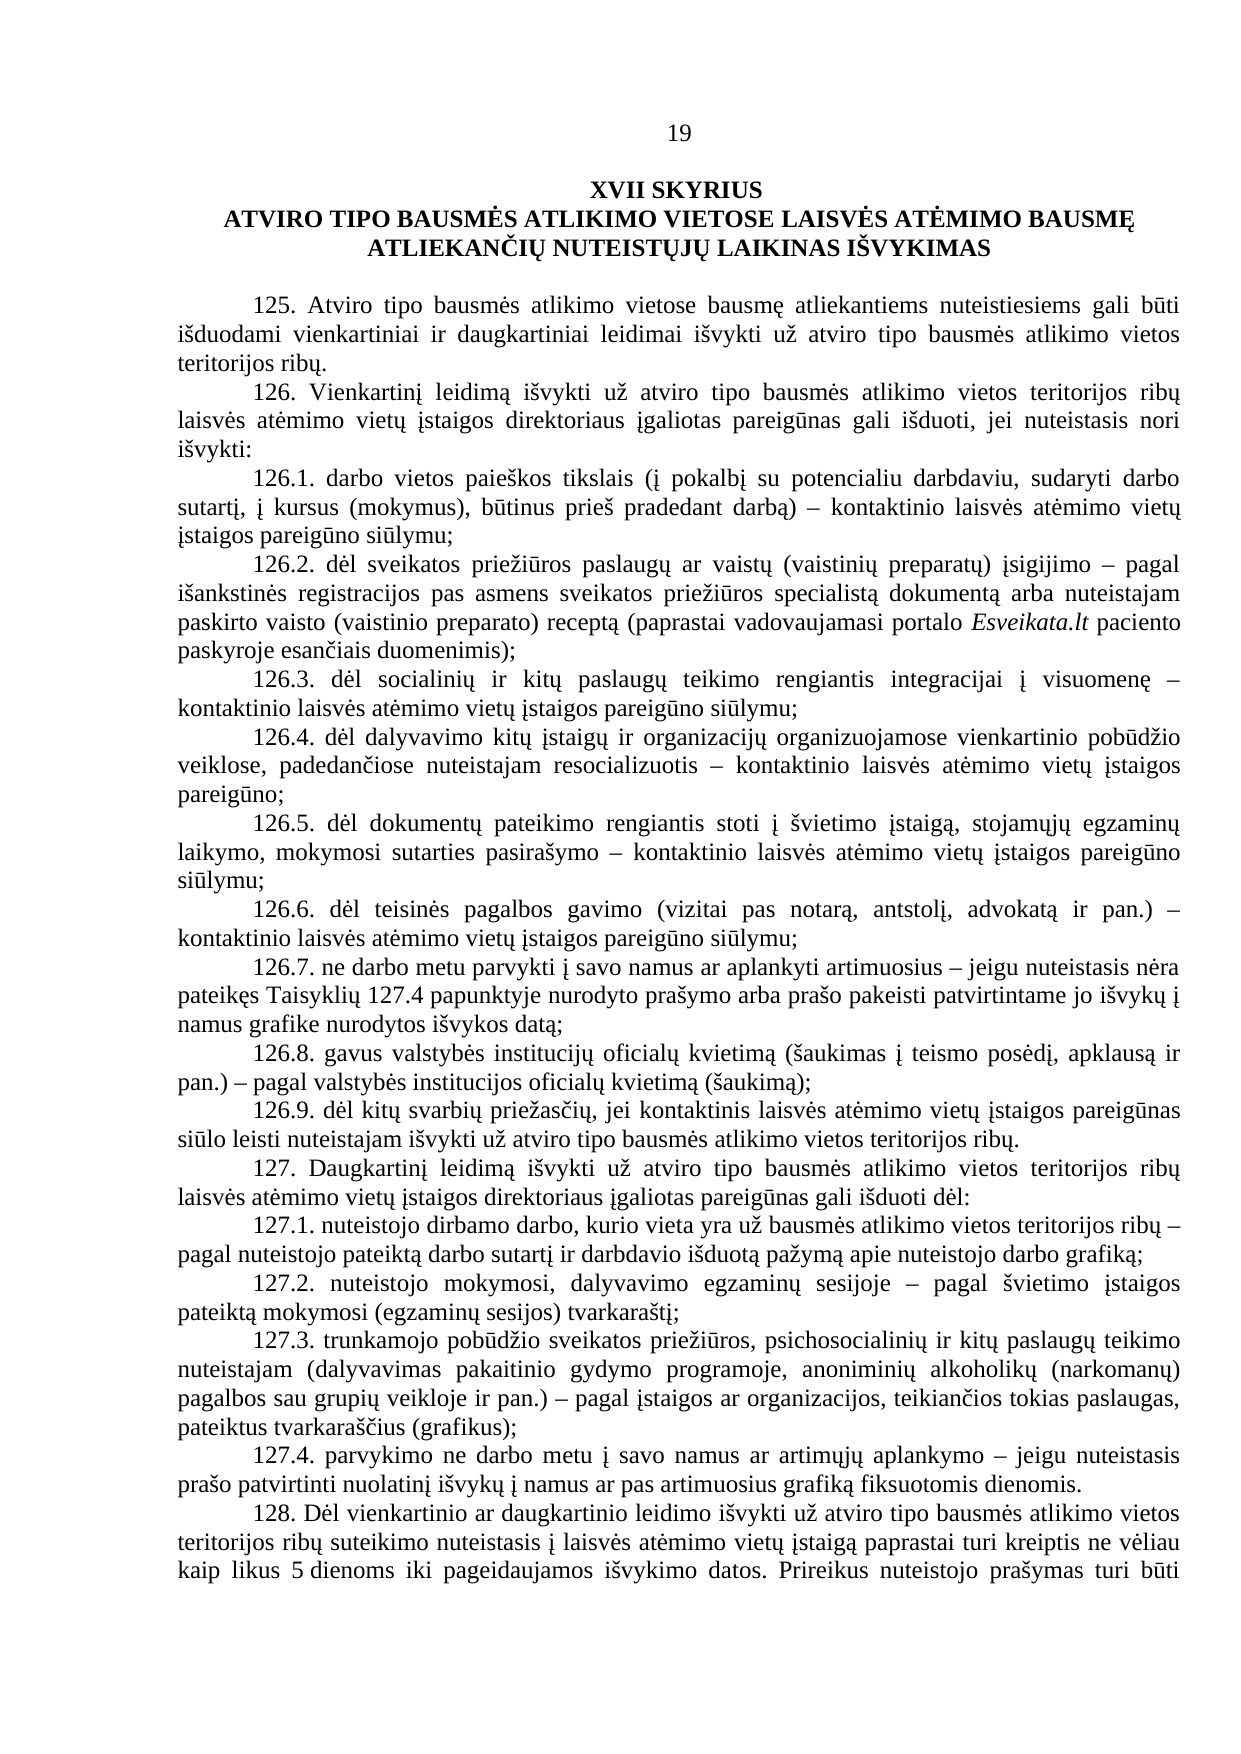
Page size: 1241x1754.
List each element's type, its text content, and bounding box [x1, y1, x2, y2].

text 126.4. dėl dalyvavimo kitų įstaigų ir organizacijų organizuojamose vienkartinio pobūdžio veiklose, padedančiose nuteistajam resocializuotis – kontaktinio laisvės atėmimo vietų įstaigos pareigūno; [177, 722, 1181, 808]
text 125. Atviro tipo bausmės atlikimo vietose bausmę atliekantiems nuteistiesiems gali būti išduodami vienkartiniai ir daugkartiniai leidimai išvykti už atviro tipo bausmės atlikimo vietos teritorijos ribų. [177, 291, 1181, 377]
text 127.3. trunkamojo pobūdžio sveikatos priežiūros, psichosocialinių ir kitų paslaugų teikimo nuteistajam (dalyvavimas pakaitinio gydymo programoje, anoniminių alkoholikų (narkomanų) pagalbos sau grupių veikloje ir pan.) – pagal įstaigos ar organizacijos, teikiančios tokias paslaugas, pateiktus tvarkaraščius (grafikus); [177, 1326, 1181, 1441]
text 126. Vienkartinį leidimą išvykti už atviro tipo bausmės atlikimo vietos teritorijos ribų laisvės atėmimo vietų įstaigos direktoriaus įgaliotas pareigūnas gali išduoti, jei nuteistasis nori išvykti: [177, 377, 1181, 463]
text 127.2. nuteistojo mokymosi, dalyvavimo egzaminų sesijoje – pagal švietimo įstaigos pateiktą mokymosi (egzaminų sesijos) tvarkaraštį; [177, 1268, 1181, 1326]
text 127. Daugkartinį leidimą išvykti už atviro tipo bausmės atlikimo vietos teritorijos ribų laisvės atėmimo vietų įstaigos direktoriaus įgaliotas pareigūnas gali išduoti dėl: [177, 1153, 1181, 1211]
text 126.9. dėl kitų svarbių priežasčių, jei kontaktinis laisvės atėmimo vietų įstaigos pareigūnas siūlo leisti nuteistajam išvykti už atviro tipo bausmės atlikimo vietos teritorijos ribų. [177, 1096, 1181, 1153]
text 127.4. parvykimo ne darbo metu į savo namus ar artimųjų aplankymo – jeigu nuteistasis prašo patvirtinti nuolatinį išvykų į namus ar pas artimuosius grafiką fiksuotomis dienomis. [177, 1441, 1181, 1498]
text 126.8. gavus valstybės institucijų oficialų kvietimą (šaukimas į teismo posėdį, apklausą ir pan.) – pagal valstybės institucijos oficialų kvietimą (šaukimą); [177, 1038, 1181, 1096]
text 126.3. dėl socialinių ir kitų paslaugų teikimo rengiantis integracijai į visuomenę – kontaktinio laisvės atėmimo vietų įstaigos pareigūno siūlymu; [177, 664, 1181, 722]
text XVII SKYRIUS [177, 176, 1181, 204]
text 127.1. nuteistojo dirbamo darbo, kurio vieta yra už bausmės atlikimo vietos teritorijos ribų – pagal nuteistojo pateiktą darbo sutartį ir darbdavio išduotą pažymą apie nuteistojo darbo grafiką; [177, 1211, 1181, 1268]
text 126.7. ne darbo metu parvykti į savo namus ar aplankyti artimuosius – jeigu nuteistasis nėra pateikęs Taisyklių 127.4 papunktyje nurodyto prašymo arba prašo pakeisti patvirtintame jo išvykų į namus grafike nurodytos išvykos datą; [177, 952, 1181, 1038]
text ATVIRO TIPO BAUSMĖS ATLIKIMO VIETOSE LAISVĖS ATĖMIMO BAUSMĘ ATLIEKANČIŲ NUTEISTŲJŲ LAIKINAS IŠVYKIMAS [177, 204, 1181, 262]
text 126.5. dėl dokumentų pateikimo rengiantis stoti į švietimo įstaigą, stojamųjų egzaminų laikymo, mokymosi sutarties pasirašymo – kontaktinio laisvės atėmimo vietų įstaigos pareigūno siūlymu; [177, 808, 1181, 894]
text 126.2. dėl sveikatos priežiūros paslaugų ar vaistų (vaistinių preparatų) įsigijimo – pagal išankstinės registracijos pas asmens sveikatos priežiūros specialistą dokumentą arba nuteistajam paskirto vaisto (vaistinio preparato) receptą (paprastai vadovaujamasi portalo Esveikata.lt paciento paskyroje esančiais duomenimis); [177, 549, 1181, 664]
text 126.6. dėl teisinės pagalbos gavimo (vizitai pas notarą, antstolį, advokatą ir pan.) – kontaktinio laisvės atėmimo vietų įstaigos pareigūno siūlymu; [177, 894, 1181, 952]
text 126.1. darbo vietos paieškos tikslais (į pokalbį su potencialiu darbdaviu, sudaryti darbo sutartį, į kursus (mokymus), būtinus prieš pradedant darbą) – kontaktinio laisvės atėmimo vietų įstaigos pareigūno siūlymu; [177, 463, 1181, 549]
text 128. Dėl vienkartinio ar daugkartinio leidimo išvykti už atviro tipo bausmės atlikimo vietos teritorijos ribų suteikimo nuteistasis į laisvės atėmimo vietų įstaigą paprastai turi kreiptis ne vėliau kaip likus 5 dienoms iki pageidaujamos išvykimo datos. Prireikus nuteistojo prašymas turi būti [177, 1498, 1181, 1584]
